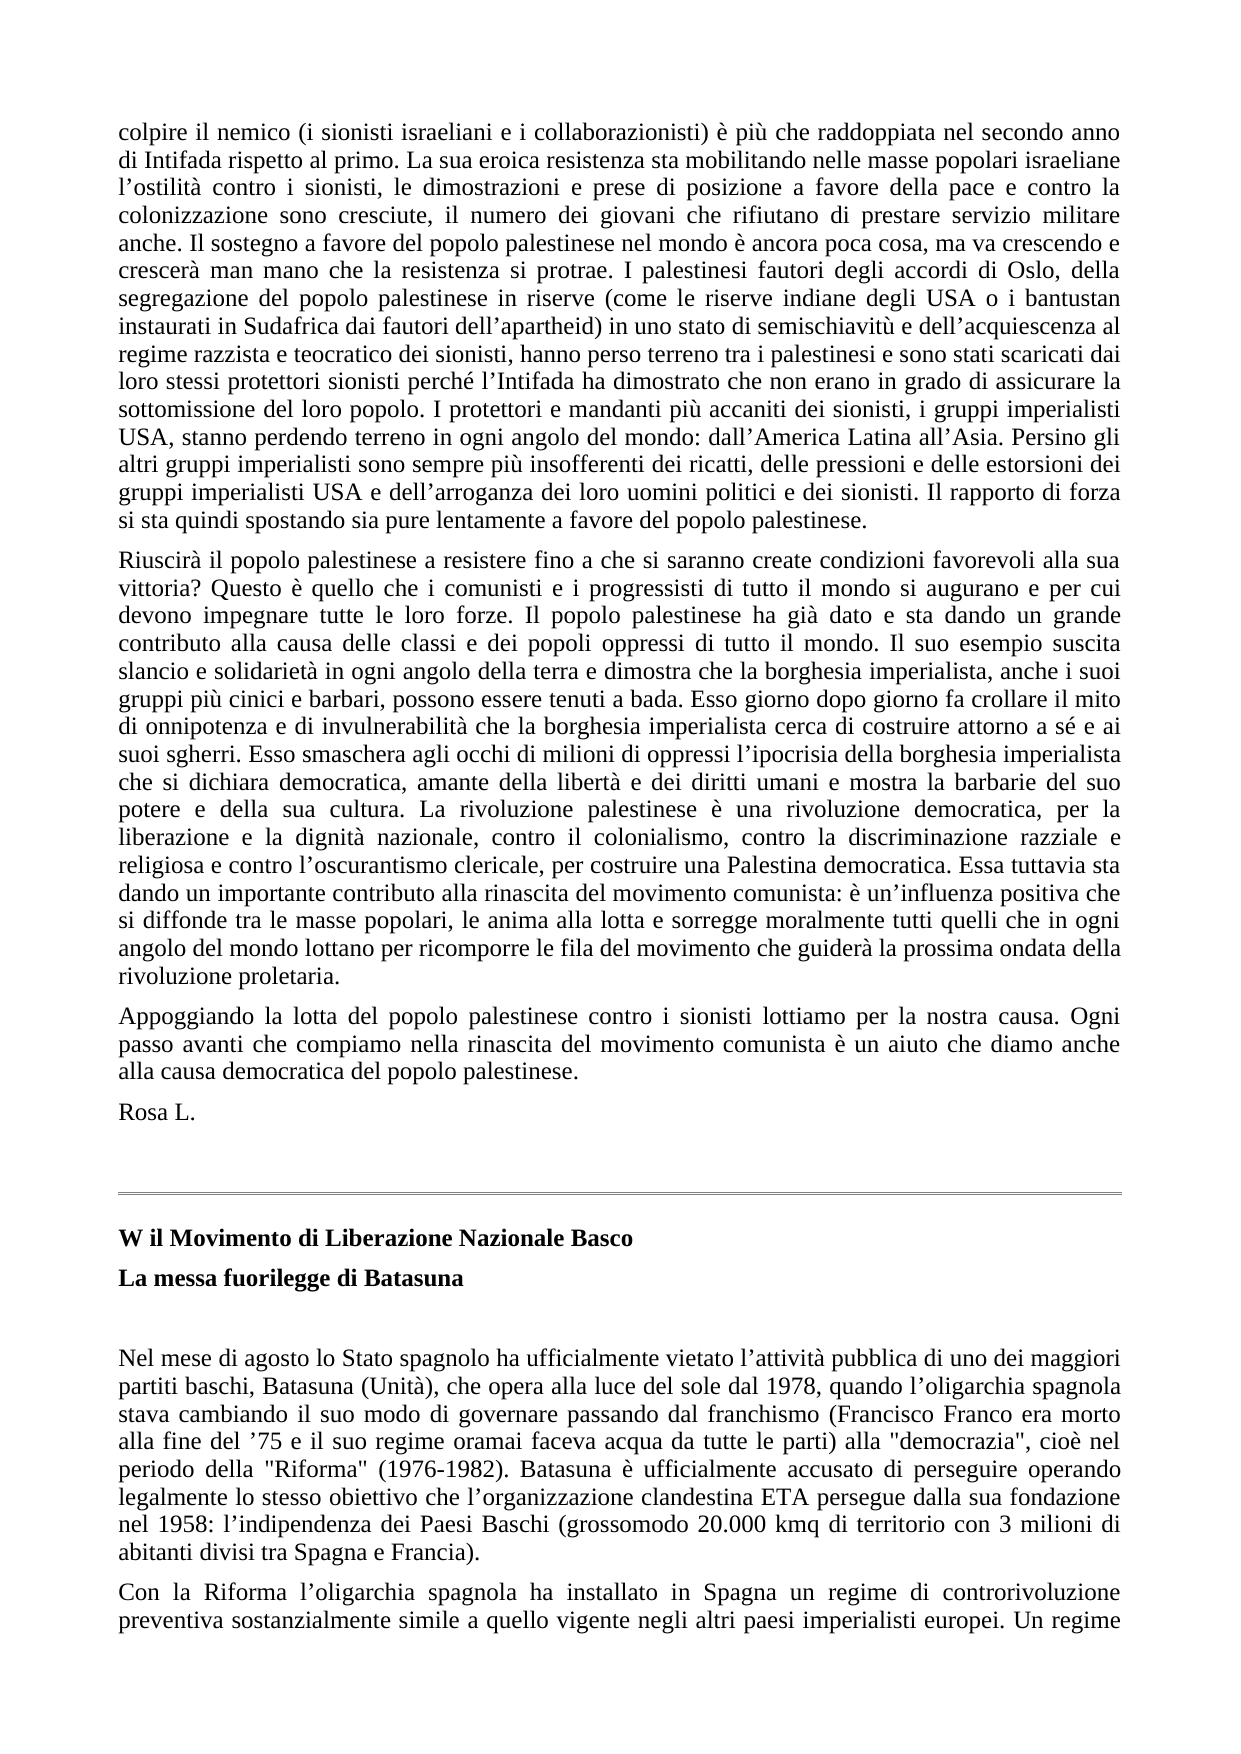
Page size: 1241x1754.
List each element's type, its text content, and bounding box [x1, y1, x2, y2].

text Rosa L. [118, 1098, 1122, 1125]
text Riuscirà il popolo palestinese a resistere fino a che si saranno create condizioni favorevoli alla sua vittoria? Questo è quello che i comunisti e i progressisti di tutto il mondo si augurano e per cui devono impegnare tutte le loro forze. Il popolo palestinese ha già dato e sta dando un grande contributo alla causa delle classi e dei popoli oppressi di tutto il mondo. Il suo esempio suscita slancio e solidarietà in ogni angolo della terra e dimostra che la borghesia imperialista, anche i suoi gruppi più cinici e barbari, possono essere tenuti a bada. Esso giorno dopo giorno fa crollare il mito di onnipotenza e di invulnerabilità che la borghesia imperialista cerca di costruire attorno a sé e ai suoi sgherri. Esso smaschera agli occhi di milioni di oppressi l’ipocrisia della borghesia imperialista che si dichiara democratica, amante della libertà e dei diritti umani e mostra la barbarie del suo potere e della sua cultura. La rivoluzione palestinese è una rivoluzione democratica, per la liberazione e la dignità nazionale, contro il colonialismo, contro la discriminazione razziale e religiosa e contro l’oscurantismo clericale, per costruire una Palestina democratica. Essa tuttavia sta dando un importante contributo alla rinascita del movimento comunista: è un’influenza positiva che si diffonde tra le masse popolari, le anima alla lotta e sorregge moralmente tutti quelli che in ogni angolo del mondo lottano per ricomporre le fila del movimento che guiderà la prossima ondata della rivoluzione proletaria. [118, 546, 1122, 989]
text Appoggiando la lotta del popolo palestinese contro i sionisti lottiamo per la nostra causa. Ogni passo avanti che compiamo nella rinascita del movimento comunista è un aiuto che diamo anche alla causa democratica del popolo palestinese. [118, 1002, 1122, 1085]
text La messa fuorilegge di Batasuna [118, 1264, 1122, 1292]
text Con la Riforma l’oligarchia spagnola ha installato in Spagna un regime di controrivoluzione preventiva sostanzialmente simile a quello vigente negli altri paesi imperialisti europei. Un regime [118, 1578, 1122, 1634]
text colpire il nemico (i sionisti israeliani e i collaborazionisti) è più che raddoppiata nel secondo anno di Intifada rispetto al primo. La sua eroica resistenza sta mobilitando nelle masse popolari israeliane l’ostilità contro i sionisti, le dimostrazioni e prese di posizione a favore della pace e contro la colonizzazione sono cresciute, il numero dei giovani che rifiutano di prestare servizio militare anche. Il sostegno a favore del popolo palestinese nel mondo è ancora poca cosa, ma va crescendo e crescerà man mano che la resistenza si protrae. I palestinesi fautori degli accordi di Oslo, della segregazione del popolo palestinese in riserve (come le riserve indiane degli USA o i bantustan instaurati in Sudafrica dai fautori dell’apartheid) in uno stato di semischiavitù e dell’acquiescenza al regime razzista e teocratico dei sionisti, hanno perso terreno tra i palestinesi e sono stati scaricati dai loro stessi protettori sionisti perché l’Intifada ha dimostrato che non erano in grado di assicurare la sottomissione del loro popolo. I protettori e mandanti più accaniti dei sionisti, i gruppi imperialisti USA, stanno perdendo terreno in ogni angolo del mondo: dall’America Latina all’Asia. Persino gli altri gruppi imperialisti sono sempre più insofferenti dei ricatti, delle pressioni e delle estorsioni dei gruppi imperialisti USA e dell’arroganza dei loro uomini politici e dei sionisti. Il rapporto di forza si sta quindi spostando sia pure lentamente a favore del popolo palestinese. [118, 118, 1122, 534]
text W il Movimento di Liberazione Nazionale Basco [118, 1224, 1122, 1251]
text Nel mese di agosto lo Stato spagnolo ha ufficialmente vietato l’attività pubblica di uno dei maggiori partiti baschi, Batasuna (Unità), che opera alla luce del sole dal 1978, quando l’oligarchia spagnola stava cambiando il suo modo di governare passando dal franchismo (Francisco Franco era morto alla fine del ’75 e il suo regime oramai faceva acqua da tutte le parti) alla "democrazia", cioè nel periodo della "Riforma" (1976-1982). Batasuna è ufficialmente accusato di perseguire operando legalmente lo stesso obiettivo che l’organizzazione clandestina ETA persegue dalla sua fondazione nel 1958: l’indipendenza dei Paesi Baschi (grossomodo 20.000 kmq di territorio con 3 milioni di abitanti divisi tra Spagna e Francia). [118, 1344, 1122, 1566]
